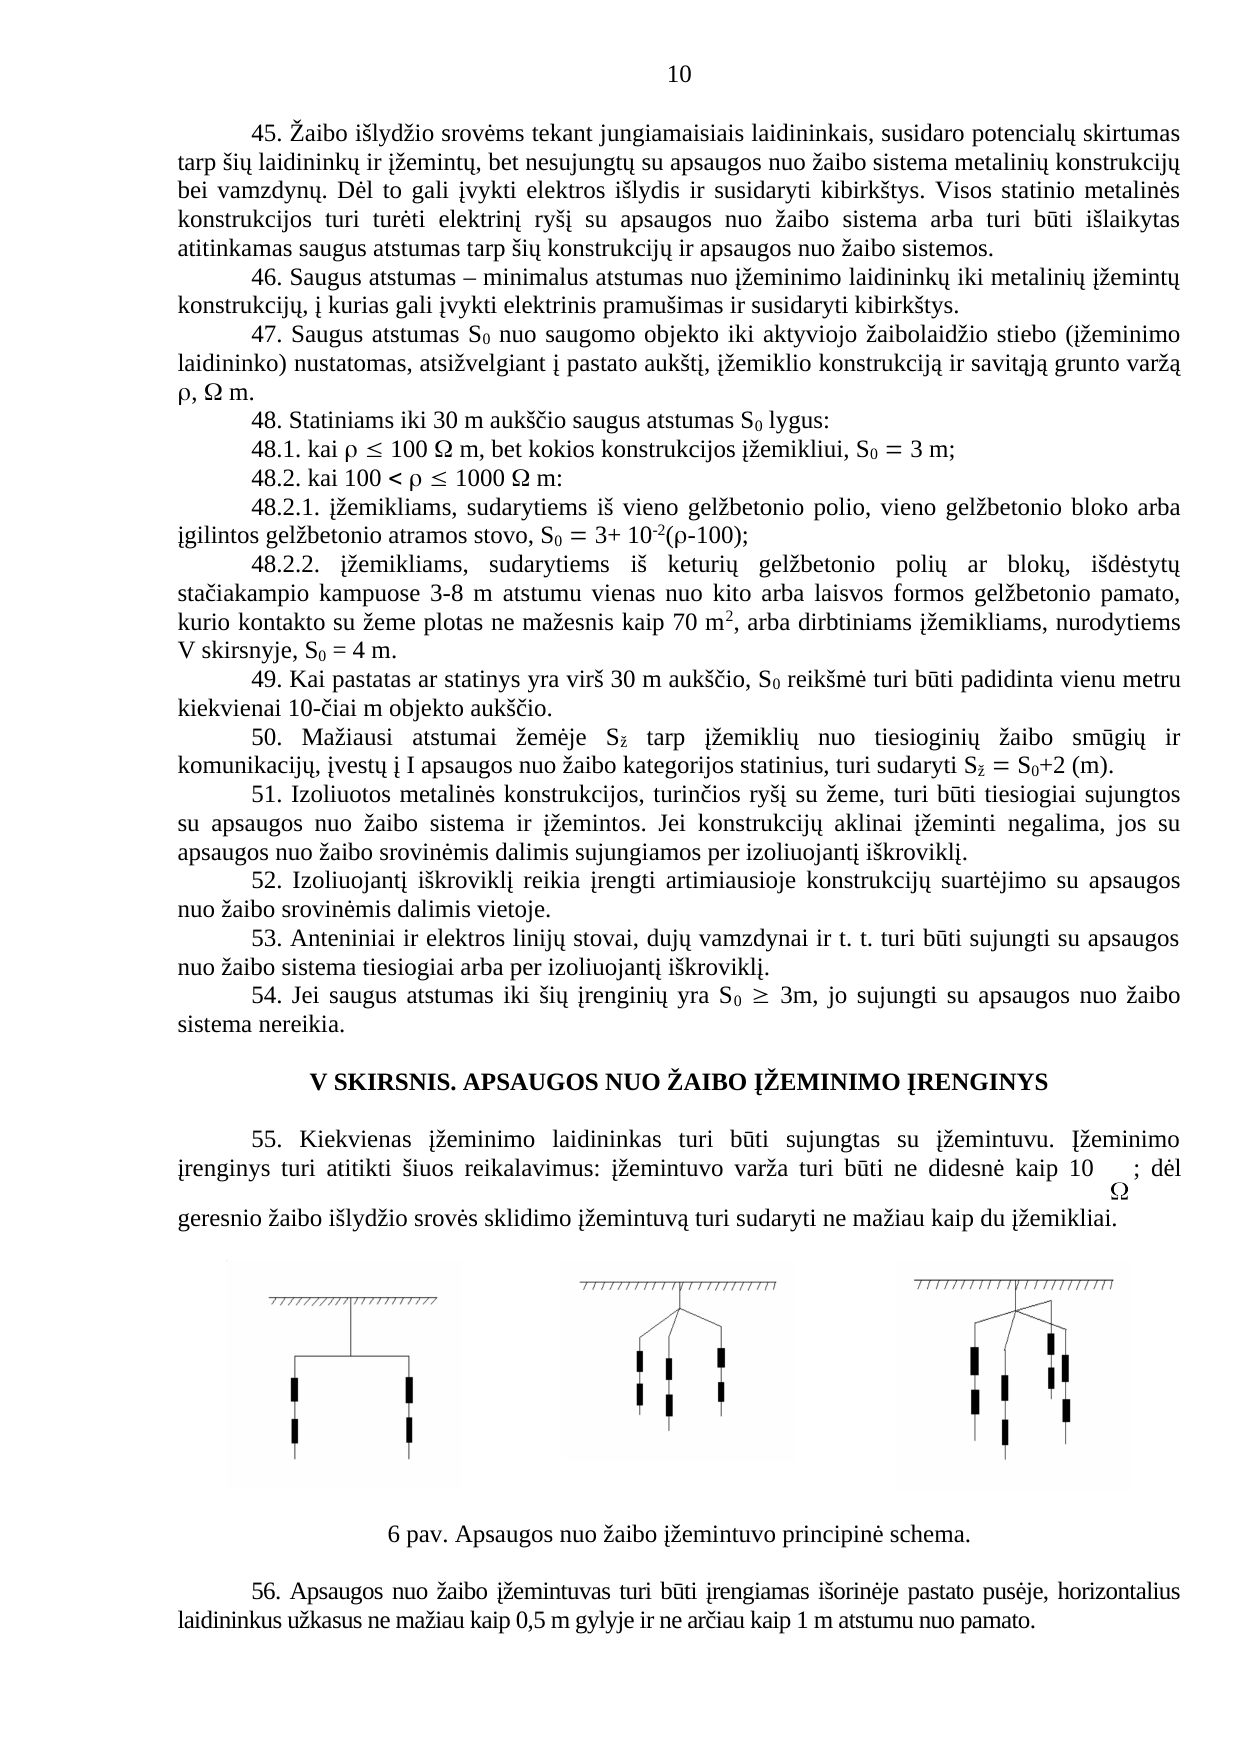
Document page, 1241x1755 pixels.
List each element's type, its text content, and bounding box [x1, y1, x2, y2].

text 56. Apsaugos nuo žaibo įžemintuvas turi būti įrengiamas išorinėje pastato pusėje, horizontalius laidininkus užkasus ne mažiau kaip 0,5 m gylyje ir ne arčiau kaip 1 m atstumu nuo pamato. [177, 1576, 1181, 1634]
text 54. Jei saugus atstumas iki šių įrenginių yra S0 ³ 3m, jo sujungti su apsaugos nuo žaibo sistema nereikia. [177, 981, 1181, 1038]
text 48.2. kai 100 < r £ 1000 W m: [177, 463, 1181, 492]
text 47. Saugus atstumas S0 nuo saugomo objekto iki aktyviojo žaibolaidžio stiebo (įžeminimo laidininko) nustatomas, atsižvelgiant į pastato aukštį, įžemiklio konstrukciją ir savitąją grunto varžą r, W m. [177, 319, 1181, 406]
text V SKIRSNIS. APSAUGOS NUO ŽAIBO ĮŽEMINIMO ĮRENGINYS [177, 1067, 1181, 1096]
table_header [846, 1261, 895, 1490]
table_header [1132, 1261, 1181, 1490]
text 6 pav. Apsaugos nuo žaibo įžemintuvo principinė schema. [177, 1519, 1181, 1548]
text 55. Kiekvienas įžeminimo laidininkas turi būti sujungtas su įžemintuvu. Įžeminimo įrenginys turi atitikti šiuos reikalavimus: įžemintuvo varža turi būti ne didesnė kaip 10 ; dėl geresnio žaibo išlydžio srovės sklidimo įžemintuvą turi sudaryti ne mažiau kaip du įžemikliai. [177, 1124, 1181, 1232]
table_header [512, 1261, 846, 1490]
table_header [177, 1261, 512, 1490]
text 46. Saugus atstumas – minimalus atstumas nuo įžeminimo laidininkų iki metalinių įžemintų konstrukcijų, į kurias gali įvykti elektrinis pramušimas ir susidaryti kibirkštys. [177, 262, 1181, 319]
text 48.2.1. įžemikliams, sudarytiems iš vieno gelžbetonio polio, vieno gelžbetonio bloko arba įgilintos gelžbetonio atramos stovo, S0 = 3+ 10-2(r-100); [177, 492, 1181, 549]
text 48.2.2. įžemikliams, sudarytiems iš keturių gelžbetonio polių ar blokų, išdėstytų stačiakampio kampuose 3-8 m atstumu vienas nuo kito arba laisvos formos gelžbetonio pamato, kurio kontakto su žeme plotas ne mažesnis kaip 70 m2, arba dirbtiniams įžemikliams, nurodytiems V skirsnyje, S0 = 4 m. [177, 549, 1181, 664]
text 49. Kai pastatas ar statinys yra virš 30 m aukščio, S0 reikšmė turi būti padidinta vienu metru kiekvienai 10-čiai m objekto aukščio. [177, 664, 1181, 722]
text 50. Mažiausi atstumai žemėje Sž tarp įžemiklių nuo tiesioginių žaibo smūgių ir komunikacijų, įvestų į I apsaugos nuo žaibo kategorijos statinius, turi sudaryti Sž = S0+2 (m). [177, 722, 1181, 779]
text 45. Žaibo išlydžio srovėms tekant jungiamaisiais laidininkais, susidaro potencialų skirtumas tarp šių laidininkų ir įžemintų, bet nesujungtų su apsaugos nuo žaibo sistema metalinių konstrukcijų bei vamzdynų. Dėl to gali įvykti elektros išlydis ir susidaryti kibirkštys. Visos statinio metalinės konstrukcijos turi turėti elektrinį ryšį su apsaugos nuo žaibo sistema arba turi būti išlaikytas atitinkamas saugus atstumas tarp šių konstrukcijų ir apsaugos nuo žaibo sistemos. [177, 118, 1181, 262]
text 48.1. kai r £ 100 W m, bet kokios konstrukcijos įžemikliui, S0 = 3 m; [177, 434, 1181, 463]
text 52. Izoliuojantį iškroviklį reikia įrengti artimiausioje konstrukcijų suartėjimo su apsaugos nuo žaibo srovinėmis dalimis vietoje. [177, 866, 1181, 923]
text 53. Anteniniai ir elektros linijų stovai, dujų vamzdynai ir t. t. turi būti sujungti su apsaugos nuo žaibo sistema tiesiogiai arba per izoliuojantį iškroviklį. [177, 923, 1181, 981]
text 48. Statiniams iki 30 m aukščio saugus atstumas S0 lygus: [177, 406, 1181, 434]
text 51. Izoliuotos metalinės konstrukcijos, turinčios ryšį su žeme, turi būti tiesiogiai sujungtos su apsaugos nuo žaibo sistema ir įžemintos. Jei konstrukcijų aklinai įžeminti negalima, jos su apsaugos nuo žaibo srovinėmis dalimis sujungiamos per izoliuojantį iškroviklį. [177, 779, 1181, 866]
